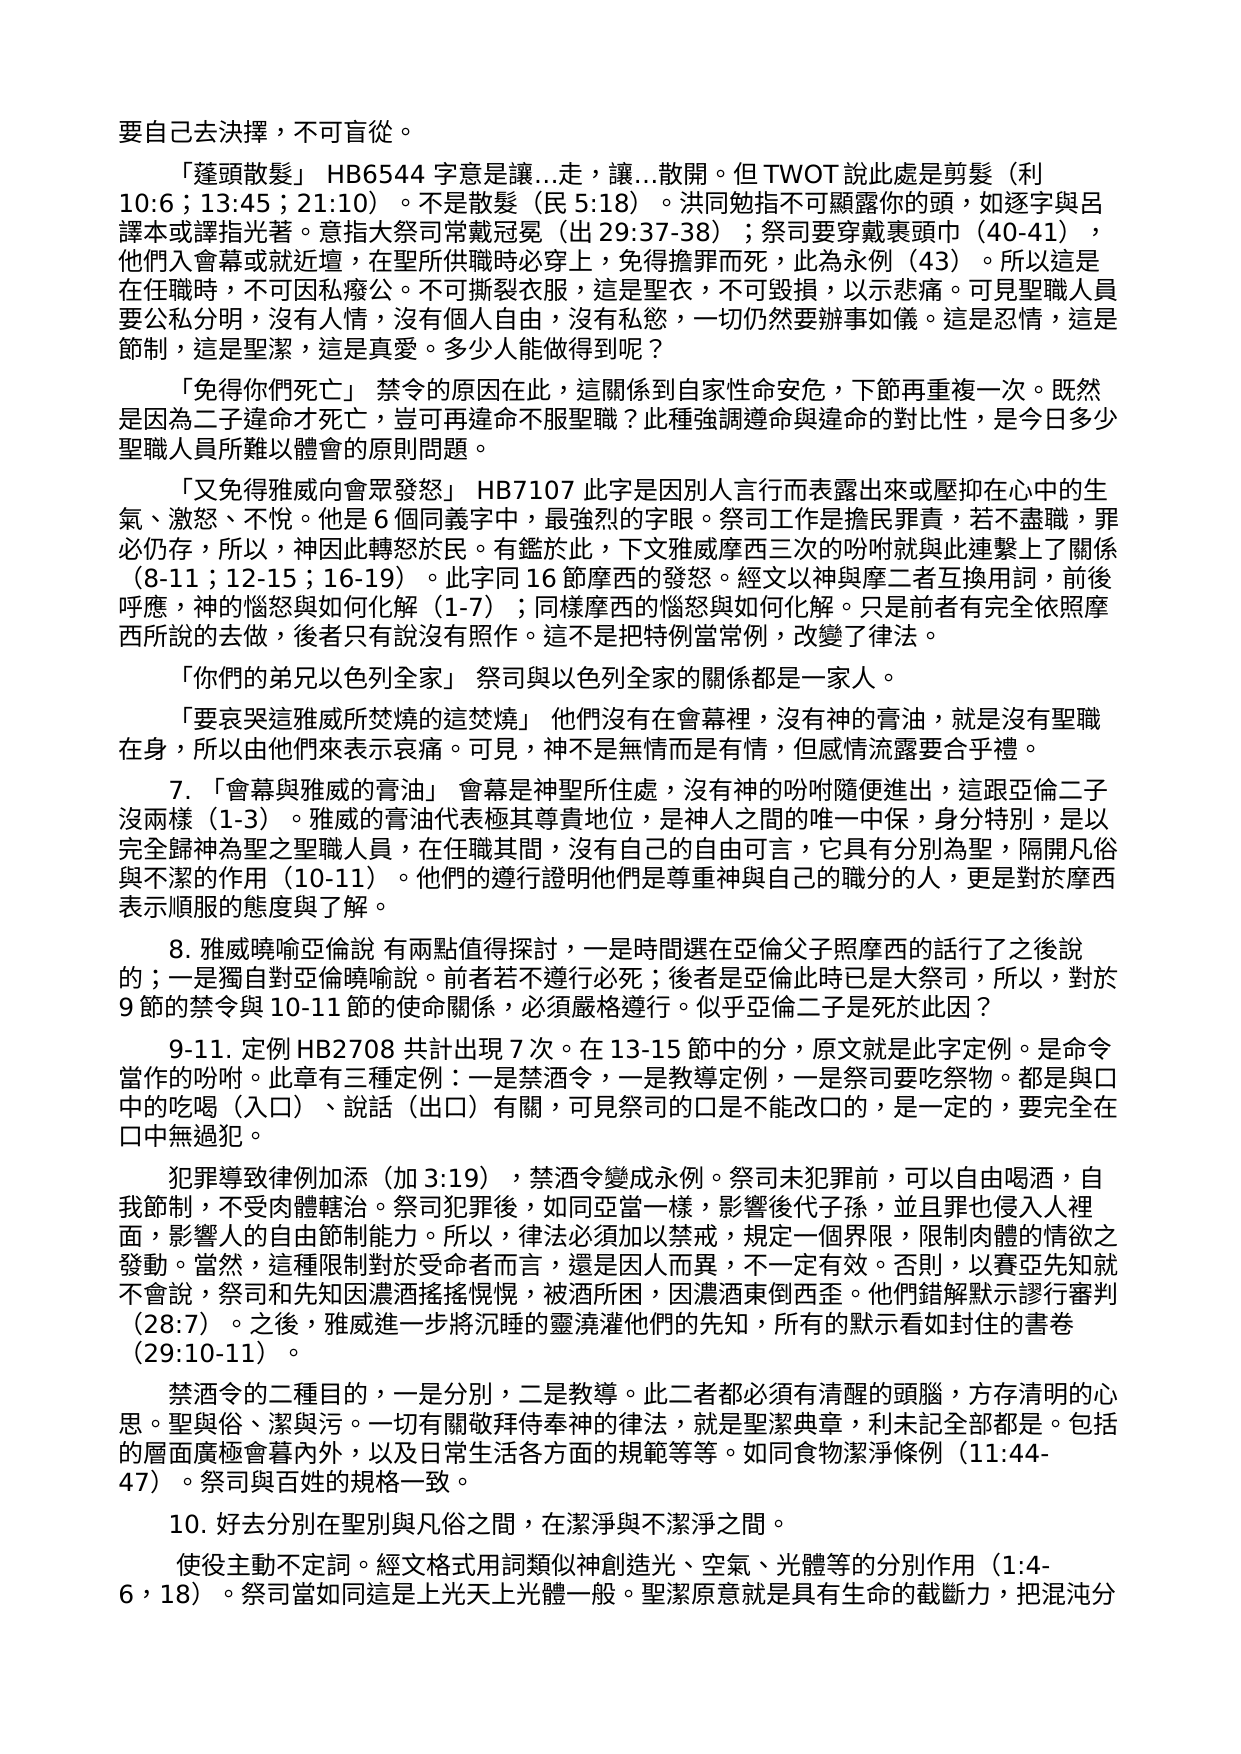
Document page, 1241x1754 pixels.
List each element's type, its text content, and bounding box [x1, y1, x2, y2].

text 要自己去決擇，不可盲從。 [118, 118, 1122, 147]
text 7. 「會幕與雅威的膏油」 會幕是神聖所住處，沒有神的吩咐隨便進出，這跟亞倫二子沒兩樣（1-3）。雅威的膏油代表極其尊貴地位，是神人之間的唯一中保，身分特別，是以完全歸神為聖之聖職人員，在任職其間，沒有自己的自由可言，它具有分別為聖，隔開凡俗與不潔的作用（10-11）。他們的遵行證明他們是尊重神與自己的職分的人，更是對於摩西表示順服的態度與了解。 [118, 776, 1122, 922]
text 「蓬頭散髮」 HB6544 字意是讓…走，讓…散開。但TWOT說此處是剪髮（利10:6；13:45；21:10）。不是散髮（民5:18）。洪同勉指不可顯露你的頭，如逐字與呂譯本或譯指光著。意指大祭司常戴冠冕（出29:37-38）；祭司要穿戴裹頭巾（40-41），他們入會幕或就近壇，在聖所供職時必穿上，免得擔罪而死，此為永例（43）。所以這是在任職時，不可因私癈公。不可撕裂衣服，這是聖衣，不可毀損，以示悲痛。可見聖職人員要公私分明，沒有人情，沒有個人自由，沒有私慾，一切仍然要辦事如儀。這是忍情，這是節制，這是聖潔，這是真愛。多少人能做得到呢？ [118, 160, 1122, 364]
text 禁酒令的二種目的，一是分別，二是教導。此二者都必須有清醒的頭腦，方存清明的心思。聖與俗、潔與污。一切有關敬拜侍奉神的律法，就是聖潔典章，利未記全部都是。包括的層面廣極會暮內外，以及日常生活各方面的規範等等。如同食物潔淨條例（11:44-47）。祭司與百姓的規格一致。 [118, 1381, 1122, 1497]
text 犯罪導致律例加添（加3:19），禁酒令變成永例。祭司未犯罪前，可以自由喝酒，自我節制，不受肉體轄治。祭司犯罪後，如同亞當一樣，影響後代子孫，並且罪也侵入人裡面，影響人的自由節制能力。所以，律法必須加以禁戒，規定一個界限，限制肉體的情欲之發動。當然，這種限制對於受命者而言，還是因人而異，不一定有效。否則，以賽亞先知就不會說，祭司和先知因濃酒搖搖愰愰，被酒所困，因濃酒東倒西歪。他們錯解默示謬行審判（28:7）。之後，雅威進一步將沉睡的靈澆灌他們的先知，所有的默示看如封住的書卷（29:10-11）。 [118, 1164, 1122, 1368]
text 使役主動不定詞。經文格式用詞類似神創造光、空氣、光體等的分別作用（1:4-6，18）。祭司當如同這是上光天上光體一般。聖潔原意就是具有生命的截斷力，把混沌分 [118, 1551, 1122, 1610]
text 9-11. 定例HB2708 共計出現7次。在13-15節中的分，原文就是此字定例。是命令當作的吩咐。此章有三種定例：一是禁酒令，一是教導定例，一是祭司要吃祭物。都是與口中的吃喝（入口）、說話（出口）有關，可見祭司的口是不能改口的，是一定的，要完全在口中無過犯。 [118, 1035, 1122, 1151]
text 「你們的弟兄以色列全家」 祭司與以色列全家的關係都是一家人。 [118, 664, 1122, 693]
text 「免得你們死亡」 禁令的原因在此，這關係到自家性命安危，下節再重複一次。既然是因為二子違命才死亡，豈可再違命不服聖職？此種強調遵命與違命的對比性，是今日多少聖職人員所難以體會的原則問題。 [118, 376, 1122, 464]
text 「要哀哭這雅威所焚燒的這焚燒」 他們沒有在會幕裡，沒有神的膏油，就是沒有聖職在身，所以由他們來表示哀痛。可見，神不是無情而是有情，但感情流露要合乎禮。 [118, 706, 1122, 764]
text 8. 雅威曉喻亞倫說 有兩點值得探討，一是時間選在亞倫父子照摩西的話行了之後說的；一是獨自對亞倫曉喻說。前者若不遵行必死；後者是亞倫此時已是大祭司，所以，對於9節的禁令與10-11節的使命關係，必須嚴格遵行。似乎亞倫二子是死於此因？ [118, 935, 1122, 1022]
text 10. 好去分別在聖別與凡俗之間，在潔淨與不潔淨之間。 [118, 1510, 1122, 1539]
text 「又免得雅威向會眾發怒」 HB7107 此字是因別人言行而表露出來或壓抑在心中的生氣、激怒、不悅。他是6個同義字中，最強烈的字眼。祭司工作是擔民罪責，若不盡職，罪必仍存，所以，神因此轉怒於民。有鑑於此，下文雅威摩西三次的吩咐就與此連繫上了關係（8-11；12-15；16-19）。此字同16節摩西的發怒。經文以神與摩二者互換用詞，前後呼應，神的惱怒與如何化解（1-7）；同樣摩西的惱怒與如何化解。只是前者有完全依照摩西所說的去做，後者只有說沒有照作。這不是把特例當常例，改變了律法。 [118, 476, 1122, 651]
